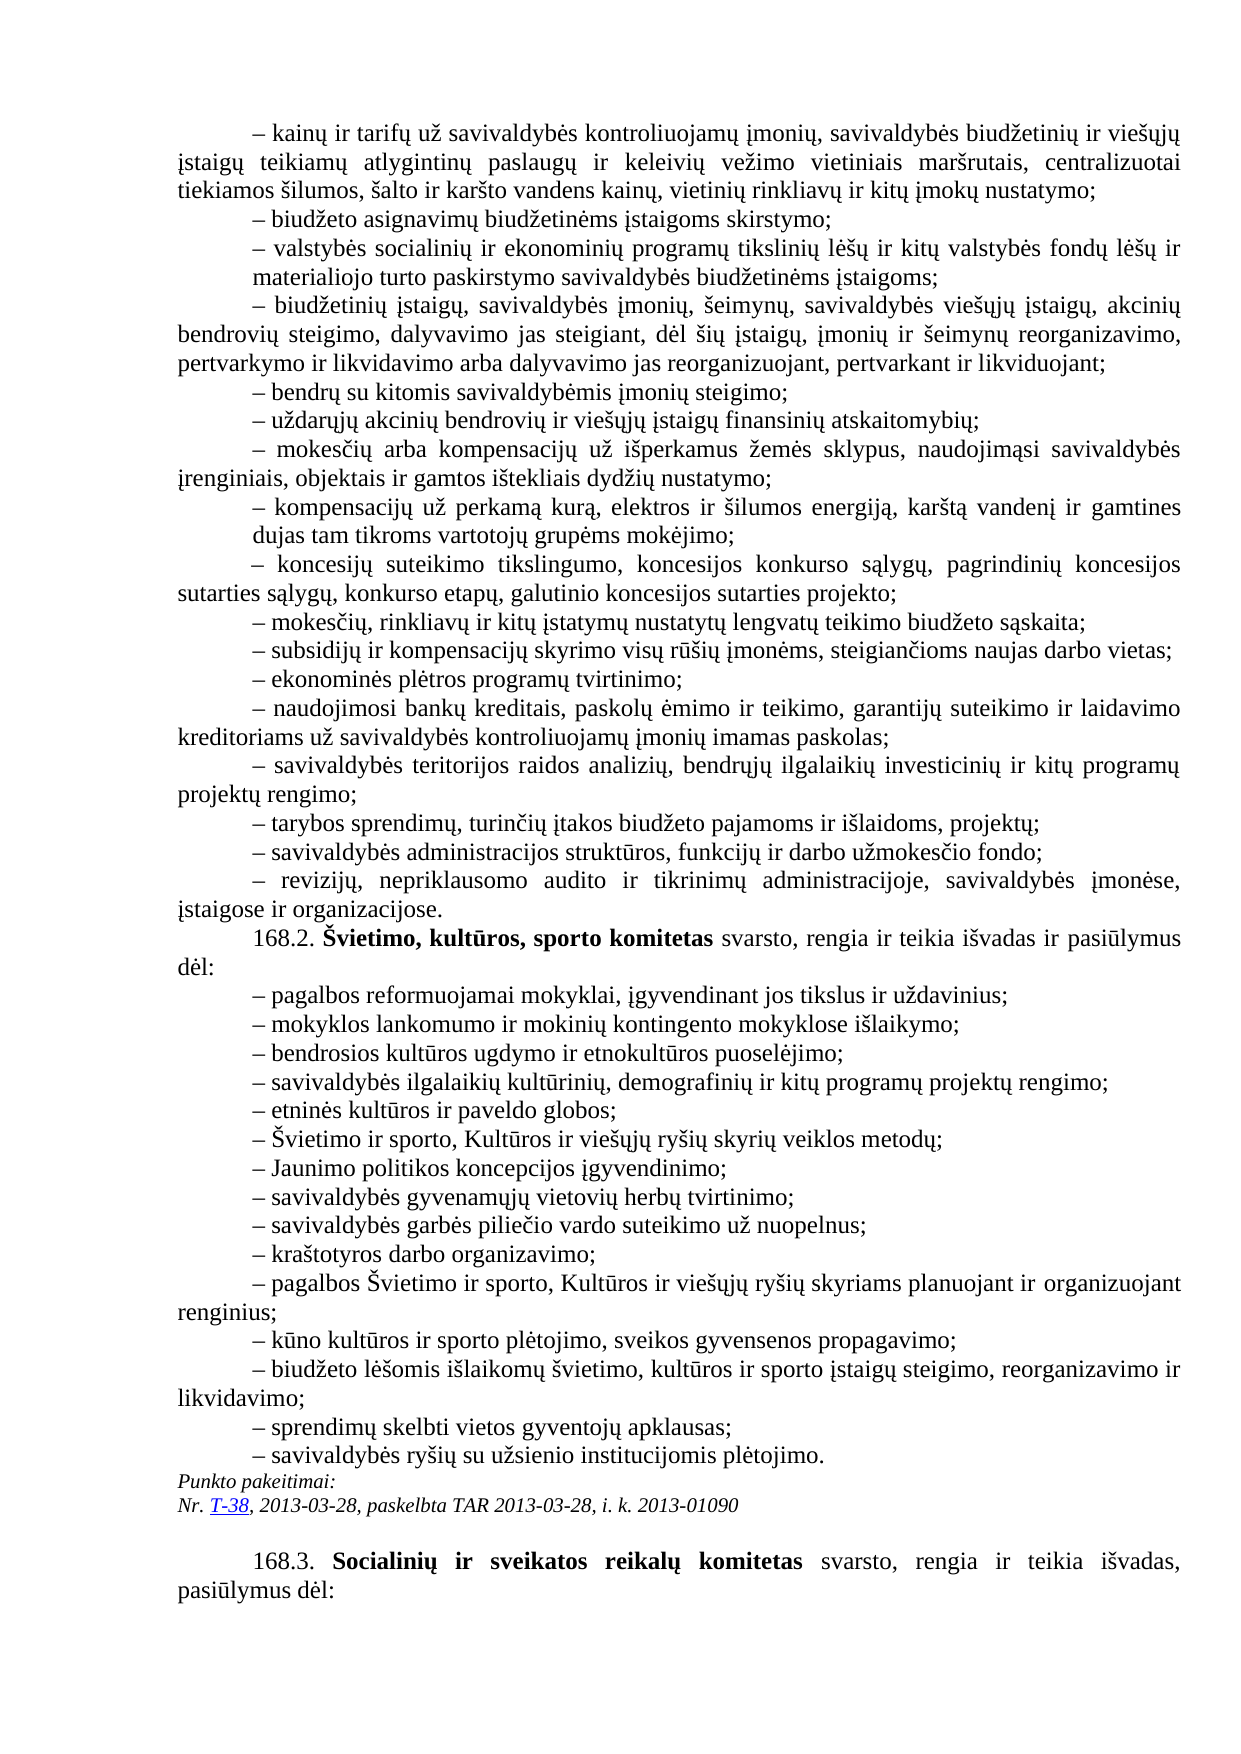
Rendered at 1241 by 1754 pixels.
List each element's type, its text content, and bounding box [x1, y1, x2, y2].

text 168.2. Švietimo, kultūros, sporto komitetas svarsto, rengia ir teikia išvadas ir pasiūlymus dėl: [177, 923, 1181, 981]
text – kūno kultūros ir sporto plėtojimo, sveikos gyvensenos propagavimo; [177, 1326, 1181, 1354]
text – etninės kultūros ir paveldo globos; [252, 1096, 1181, 1124]
text – biudžetinių įstaigų, savivaldybės įmonių, šeimynų, savivaldybės viešųjų įstaigų, akcinių bendrovių steigimo, dalyvavimo jas steigiant, dėl šių įstaigų, įmonių ir šeimynų reorganizavimo, pertvarkymo ir likvidavimo arba dalyvavimo jas reorganizuojant, pertvarkant ir likviduojant; [177, 291, 1181, 377]
text – savivaldybės teritorijos raidos analizių, bendrųjų ilgalaikių investicinių ir kitų programų projektų rengimo; [177, 751, 1181, 808]
text – biudžeto asignavimų biudžetinėms įstaigoms skirstymo; [177, 204, 1181, 233]
text – kainų ir tarifų už savivaldybės kontroliuojamų įmonių, savivaldybės biudžetinių ir viešųjų įstaigų teikiamų atlygintinų paslaugų ir keleivių vežimo vietiniais maršrutais, centralizuotai tiekiamos šilumos, šalto ir karšto vandens kainų, vietinių rinkliavų ir kitų įmokų nustatymo; [177, 118, 1181, 204]
text – bendrų su kitomis savivaldybėmis įmonių steigimo; [177, 377, 1181, 406]
text – mokyklos lankomumo ir mokinių kontingento mokyklose išlaikymo; [177, 1009, 1181, 1038]
text – tarybos sprendimų, turinčių įtakos biudžeto pajamoms ir išlaidoms, projektų; [177, 808, 1181, 837]
text Nr. T-38, 2013-03-28, paskelbta TAR 2013-03-28, i. k. 2013-01090 [177, 1493, 1181, 1517]
text – pagalbos reformuojamai mokyklai, įgyvendinant jos tikslus ir uždavinius; [177, 981, 1181, 1009]
text – uždarųjų akcinių bendrovių ir viešųjų įstaigų finansinių atskaitomybių; [177, 406, 1181, 434]
text – mokesčių, rinkliavų ir kitų įstatymų nustatytų lengvatų teikimo biudžeto sąskaita; [177, 607, 1181, 636]
text – mokesčių arba kompensacijų už išperkamus žemės sklypus, naudojimąsi savivaldybės įrenginiais, objektais ir gamtos ištekliais dydžių nustatymo; [177, 434, 1181, 492]
text – naudojimosi bankų kreditais, paskolų ėmimo ir teikimo, garantijų suteikimo ir laidavimo kreditoriams už savivaldybės kontroliuojamų įmonių imamas paskolas; [177, 693, 1181, 751]
text – sprendimų skelbti vietos gyventojų apklausas; [177, 1412, 1181, 1441]
text – savivaldybės gyvenamųjų vietovių herbų tvirtinimo; [252, 1182, 1181, 1211]
text – pagalbos Švietimo ir sporto, Kultūros ir viešųjų ryšių skyriams planuojant ir organizuojant renginius; [177, 1268, 1181, 1326]
text – koncesijų suteikimo tikslingumo, koncesijos konkurso sąlygų, pagrindinių koncesijos sutarties sąlygų, konkurso etapų, galutinio koncesijos sutarties projekto; [177, 549, 1181, 607]
text – savivaldybės garbės piliečio vardo suteikimo už nuopelnus; [252, 1211, 1181, 1239]
text – Švietimo ir sporto, Kultūros ir viešųjų ryšių skyrių veiklos metodų; [252, 1124, 1181, 1153]
text 168.3. Socialinių ir sveikatos reikalų komitetas svarsto, rengia ir teikia išvadas, pasiūlymus dėl: [177, 1546, 1181, 1604]
text – kompensacijų už perkamą kurą, elektros ir šilumos energiją, karštą vandenį ir gamtines dujas tam tikroms vartotojų grupėms mokėjimo; [252, 492, 1181, 549]
text – savivaldybės ryšių su užsienio institucijomis plėtojimo. [177, 1441, 1181, 1469]
text – kraštotyros darbo organizavimo; [252, 1239, 1181, 1268]
text – subsidijų ir kompensacijų skyrimo visų rūšių įmonėms, steigiančioms naujas darbo vietas; [177, 636, 1181, 664]
text – ekonominės plėtros programų tvirtinimo; [177, 664, 1181, 693]
text – revizijų, nepriklausomo audito ir tikrinimų administracijoje, savivaldybės įmonėse, įstaigose ir organizacijose. [177, 866, 1181, 923]
text – savivaldybės administracijos struktūros, funkcijų ir darbo užmokesčio fondo; [177, 837, 1181, 866]
text – savivaldybės ilgalaikių kultūrinių, demografinių ir kitų programų projektų rengimo; [252, 1067, 1181, 1096]
text – bendrosios kultūros ugdymo ir etnokultūros puoselėjimo; [177, 1038, 1181, 1067]
text – valstybės socialinių ir ekonominių programų tikslinių lėšų ir kitų valstybės fondų lėšų ir materialiojo turto paskirstymo savivaldybės biudžetinėms įstaigoms; [252, 233, 1181, 291]
text – biudžeto lėšomis išlaikomų švietimo, kultūros ir sporto įstaigų steigimo, reorganizavimo ir likvidavimo; [177, 1354, 1181, 1412]
text Punkto pakeitimai: [177, 1469, 1181, 1493]
text – Jaunimo politikos koncepcijos įgyvendinimo; [252, 1153, 1181, 1182]
